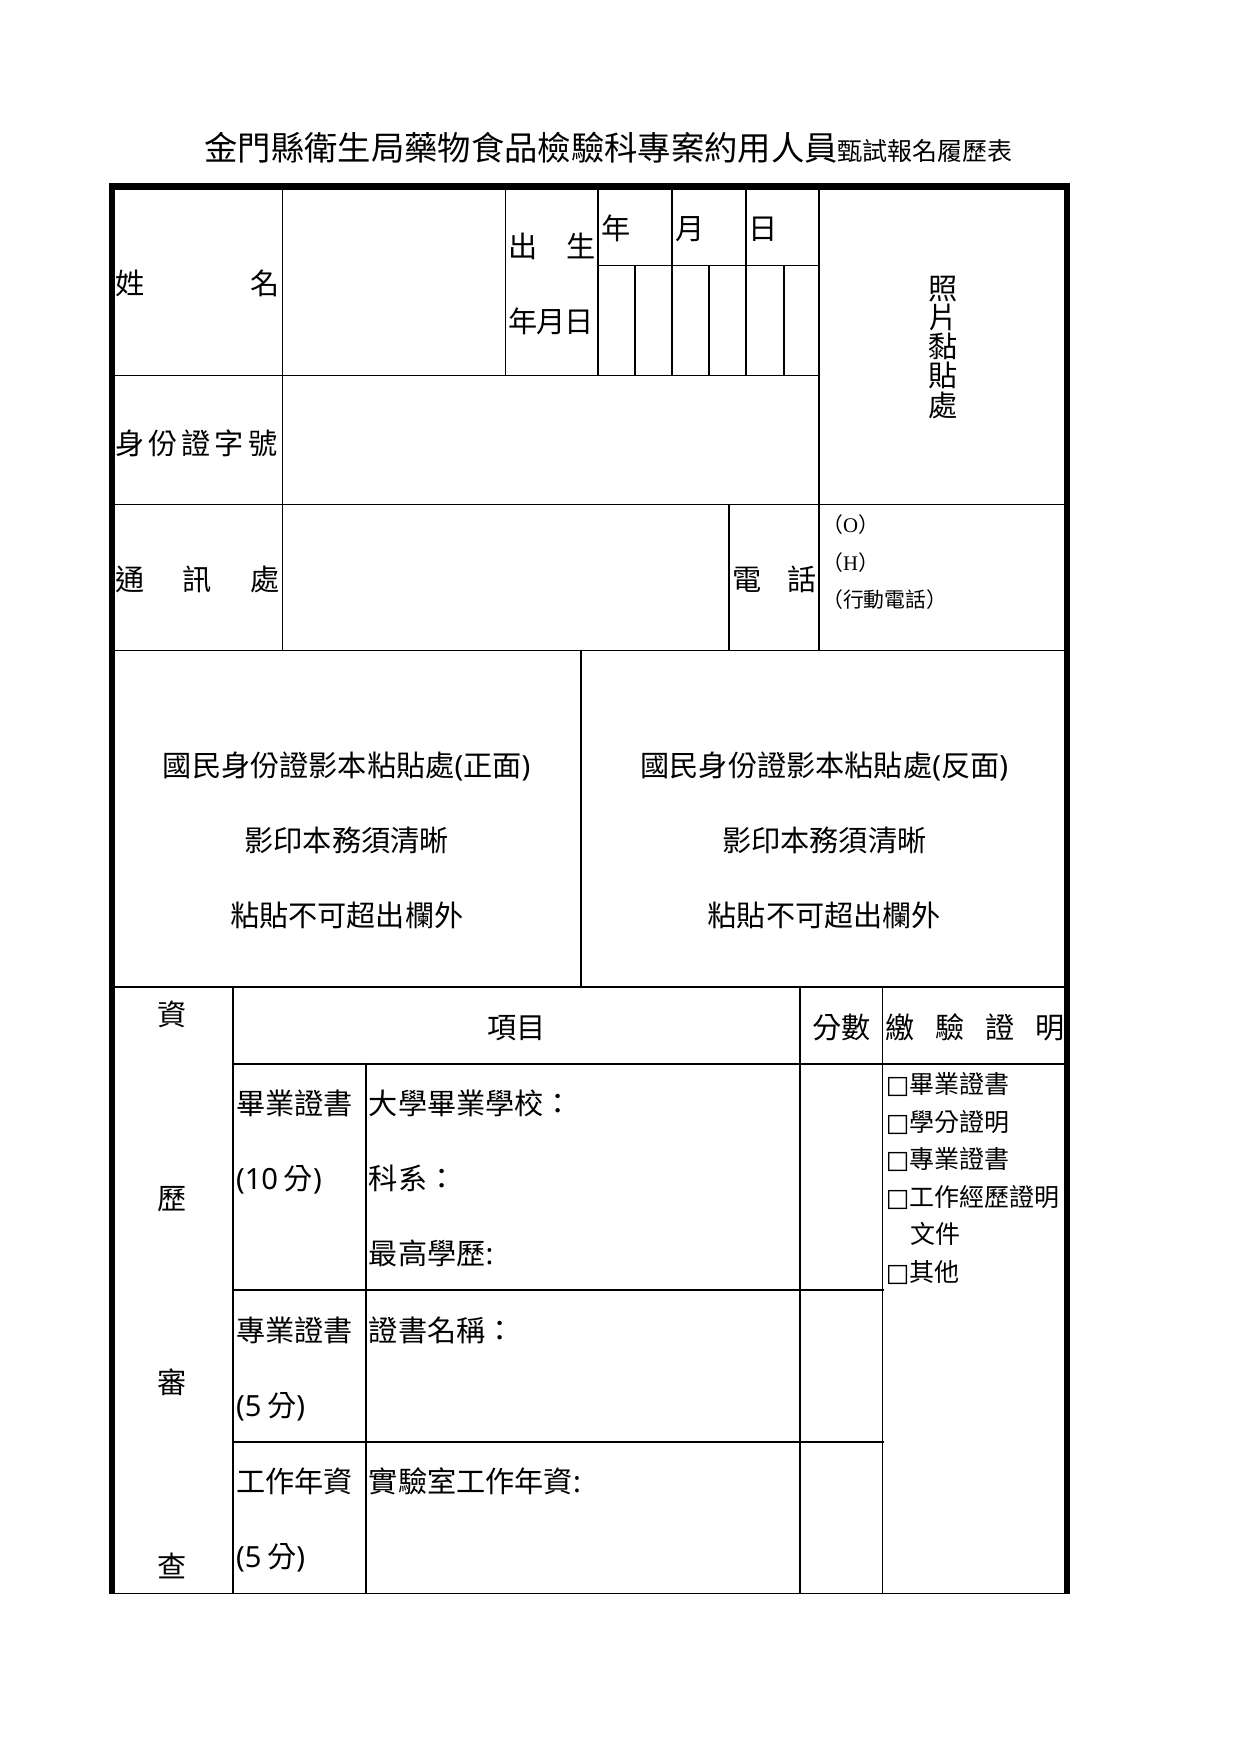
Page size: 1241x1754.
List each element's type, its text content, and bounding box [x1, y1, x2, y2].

table_cell 畢業證書 (10分) [234, 1065, 365, 1289]
table_cell [801, 1291, 882, 1441]
table_cell 電話 [730, 505, 818, 649]
table_cell 通訊處 [115, 505, 282, 649]
table_header 年 [599, 190, 671, 264]
table_header 姓名 [115, 190, 282, 374]
table_header 照片黏貼處 [820, 190, 1064, 503]
table_cell [283, 376, 818, 503]
table_cell 身份證字號 [115, 376, 282, 503]
table_cell [785, 266, 818, 374]
table_header 日 [747, 190, 818, 264]
table_header [283, 190, 505, 374]
table_cell □畢業證書 □學分證明 □專業證書 □工作經歷證明文件 □其他 [883, 1065, 1064, 1592]
table_cell 實驗室工作年資: [367, 1443, 799, 1592]
table_cell 國民身份證影本粘貼處(反面) 影印本務須清晰 粘貼不可超出欄外 [582, 651, 1064, 986]
table_cell [710, 266, 745, 374]
table_cell [747, 266, 783, 374]
table_cell （O） （H） （行動電話） [820, 505, 1064, 649]
table_cell [801, 1065, 882, 1289]
table_cell [283, 505, 728, 649]
table_cell 專業證書 (5分) [234, 1291, 365, 1441]
table_cell [673, 266, 708, 374]
table_cell [801, 1443, 882, 1592]
table_cell [636, 266, 671, 374]
text 金門縣衛生局藥物食品檢驗科專案約用人員甄試報名履歷表 [118, 108, 1098, 183]
table_cell 繳驗證明 [883, 988, 1064, 1063]
table_cell 國民身份證影本粘貼處(正面) 影印本務須清晰 粘貼不可超出欄外 [115, 651, 580, 986]
table_cell 項目 [234, 988, 799, 1063]
table_cell 資歷審查 [115, 988, 232, 1592]
table_cell 大學畢業學校： 科系： 最高學歷: [367, 1065, 799, 1289]
table_cell 工作年資 (5分) [234, 1443, 365, 1592]
table_cell 分數 [801, 988, 882, 1063]
table_cell [599, 266, 634, 374]
table_cell 證書名稱： [367, 1291, 799, 1441]
table_header 月 [673, 190, 745, 264]
table_header 出生 年月日 [506, 190, 597, 374]
